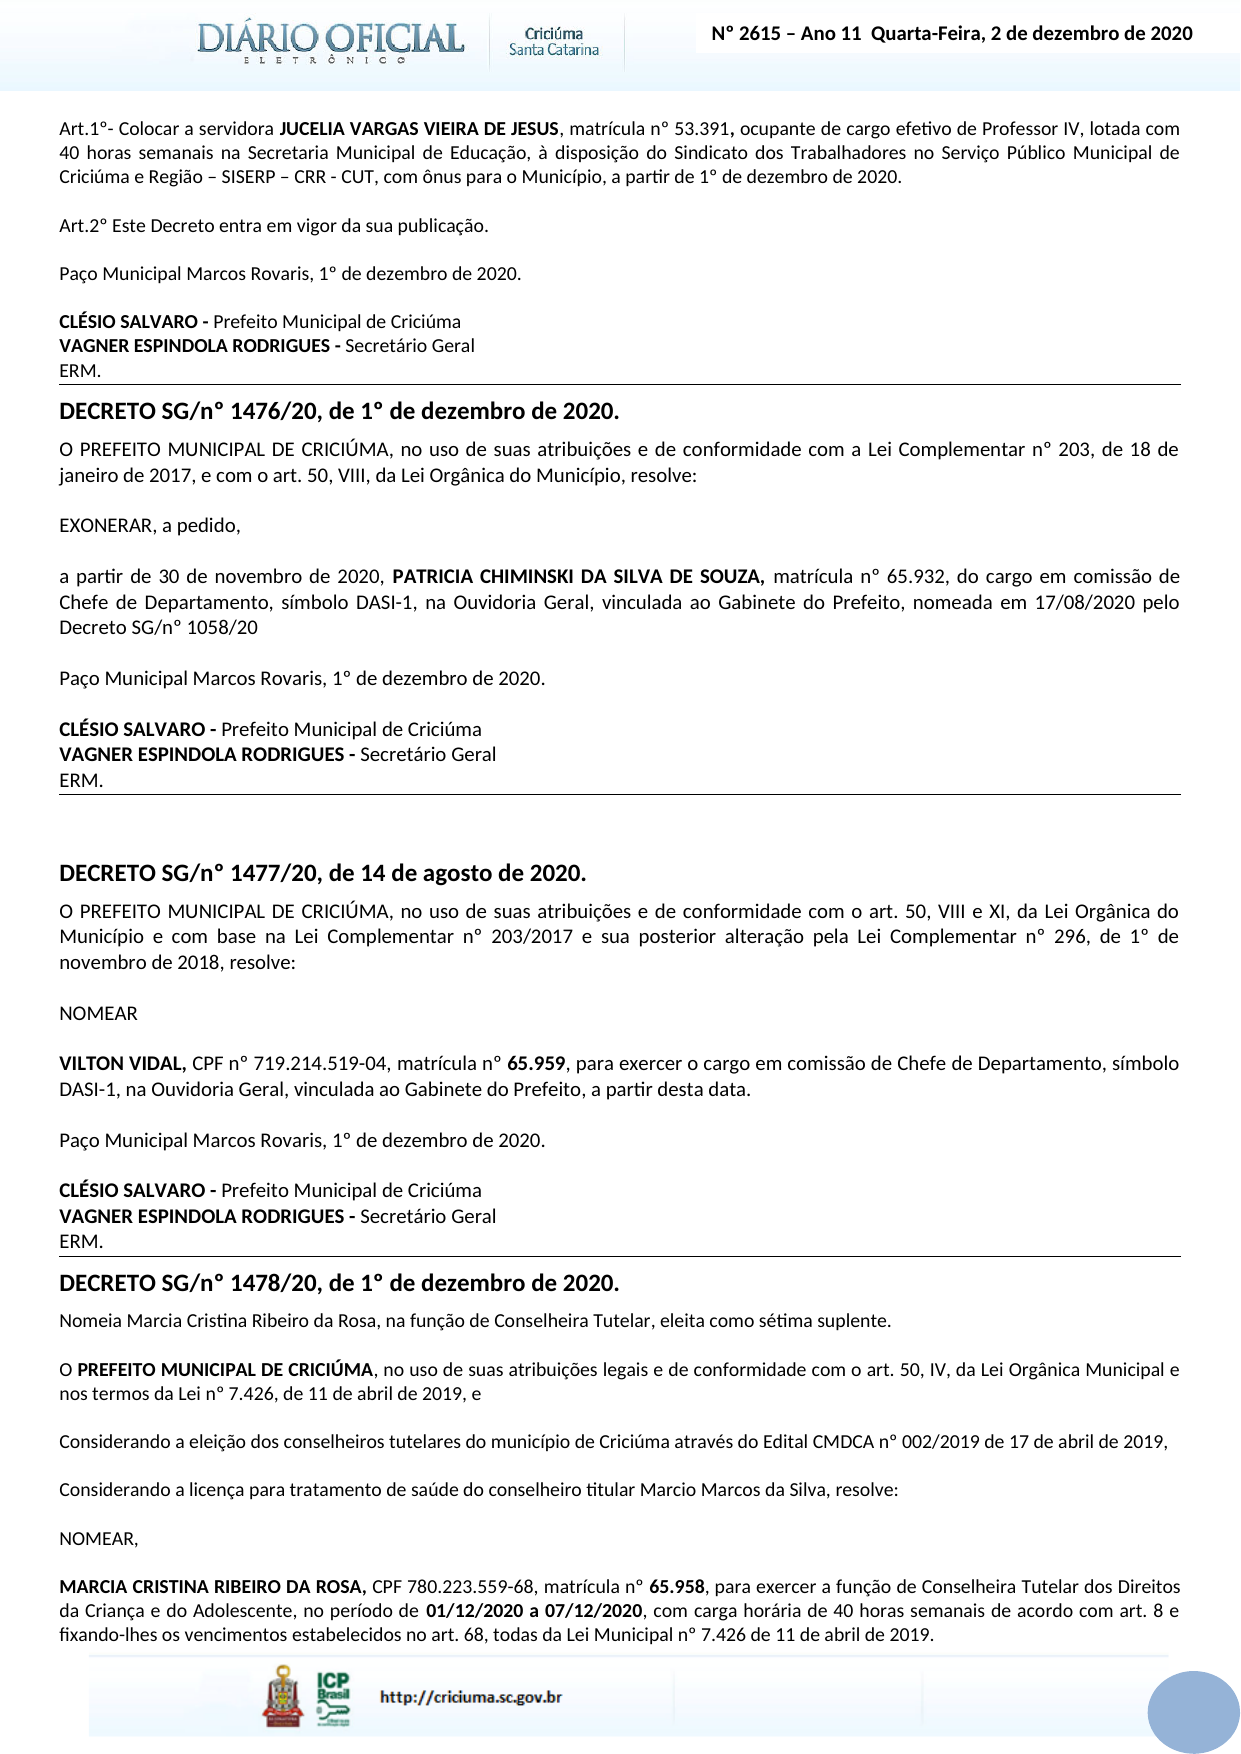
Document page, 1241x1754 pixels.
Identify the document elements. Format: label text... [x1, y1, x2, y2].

text NOMEAR [59, 1000, 1181, 1025]
text NOMEAR, [59, 1526, 1181, 1550]
text DECRETO SG/nº 1476/20, de 1º de dezembro de 2020. [59, 395, 1181, 426]
text O PREFEITO MUNICIPAL DE CRICIÚMA, no uso de suas atribuições e de conformidade com a Lei Complementar nº 203, de 18 de janeiro de 2017, e com o art. 50, VIII, da Lei Orgânica do Município, resolve: [59, 436, 1181, 487]
text CLÉSIO SALVARO - Prefeito Municipal de Criciúma [59, 1178, 1181, 1203]
text Considerando a eleição dos conselheiros tutelares do município de Criciúma através do Edital CMDCA nº 002/2019 de 17 de abril de 2019, [59, 1429, 1181, 1453]
text Nomeia Marcia Cristina Ribeiro da Rosa, na função de Conselheira Tutelar, eleita como sétima suplente. [59, 1308, 1181, 1332]
text Paço Municipal Marcos Rovaris, 1º de dezembro de 2020. [59, 665, 1181, 691]
text Paço Municipal Marcos Rovaris, 1º de dezembro de 2020. [59, 261, 1181, 285]
text Paço Municipal Marcos Rovaris, 1º de dezembro de 2020. [59, 1127, 1181, 1152]
text VILTON VIDAL, CPF nº 719.214.519-04, matrícula nº 65.959, para exercer o cargo em comissão de Chefe de Departamento, símbolo DASI-1, na Ouvidoria Geral, vinculada ao Gabinete do Prefeito, a partir desta data. [59, 1051, 1181, 1101]
text VAGNER ESPINDOLA RODRIGUES - Secretário Geral [59, 741, 1181, 767]
text Art.2º Este Decreto entra em vigor da sua publicação. [59, 213, 1181, 237]
text EXONERAR, a pedido, [59, 513, 1181, 538]
text ERM. [59, 1228, 1181, 1256]
text DECRETO SG/nº 1478/20, de 1º de dezembro de 2020. [59, 1267, 1181, 1298]
text O PREFEITO MUNICIPAL DE CRICIÚMA, no uso de suas atribuições e de conformidade com o art. 50, VIII e XI, da Lei Orgânica do Município e com base na Lei Complementar nº 203/2017 e sua posterior alteração pela Lei Complementar nº 296, de 1º de novembro de 2018, resolve: [59, 898, 1181, 974]
text ERM. [59, 767, 1181, 794]
text O PREFEITO MUNICIPAL DE CRICIÚMA, no uso de suas atribuições legais e de conformidade com o art. 50, IV, da Lei Orgânica Municipal e nos termos da Lei nº 7.426, de 11 de abril de 2019, e [59, 1357, 1181, 1405]
text CLÉSIO SALVARO - Prefeito Municipal de Criciúma [59, 716, 1181, 741]
text VAGNER ESPINDOLA RODRIGUES - Secretário Geral [59, 333, 1181, 358]
text CLÉSIO SALVARO - Prefeito Municipal de Criciúma [59, 309, 1181, 333]
text DECRETO SG/nº 1477/20, de 14 de agosto de 2020. [59, 857, 1181, 888]
text Considerando a licença para tratamento de saúde do conselheiro titular Marcio Marcos da Silva, resolve: [59, 1477, 1181, 1502]
text VAGNER ESPINDOLA RODRIGUES - Secretário Geral [59, 1203, 1181, 1228]
text ERM. [59, 358, 1181, 384]
text MARCIA CRISTINA RIBEIRO DA ROSA, CPF 780.223.559-68, matrícula nº 65.958, para exercer a função de Conselheira Tutelar dos Direitos da Criança e do Adolescente, no período de 01/12/2020 a 07/12/2020, com carga horária de 40 horas semanais de acordo com art. 8 e fixando-lhes os vencimentos estabelecidos no art. 68, todas da Lei Municipal nº 7.426 de 11 de abril de 2019. [59, 1574, 1181, 1647]
text a partir de 30 de novembro de 2020, PATRICIA CHIMINSKI DA SILVA DE SOUZA, matrícula nº 65.932, do cargo em comissão de Chefe de Departamento, símbolo DASI-1, na Ouvidoria Geral, vinculada ao Gabinete do Prefeito, nomeada em 17/08/2020 pelo Decreto SG/nº 1058/20 [59, 563, 1181, 640]
text Art.1º- Colocar a servidora JUCELIA VARGAS VIEIRA DE JESUS, matrícula nº 53.391, ocupante de cargo efetivo de Professor IV, lotada com 40 horas semanais na Secretaria Municipal de Educação, à disposição do Sindicato dos Trabalhadores no Serviço Público Municipal de Criciúma e Região – SISERP – CRR - CUT, com ônus para o Município, a partir de 1º de dezembro de 2020. [59, 116, 1181, 188]
